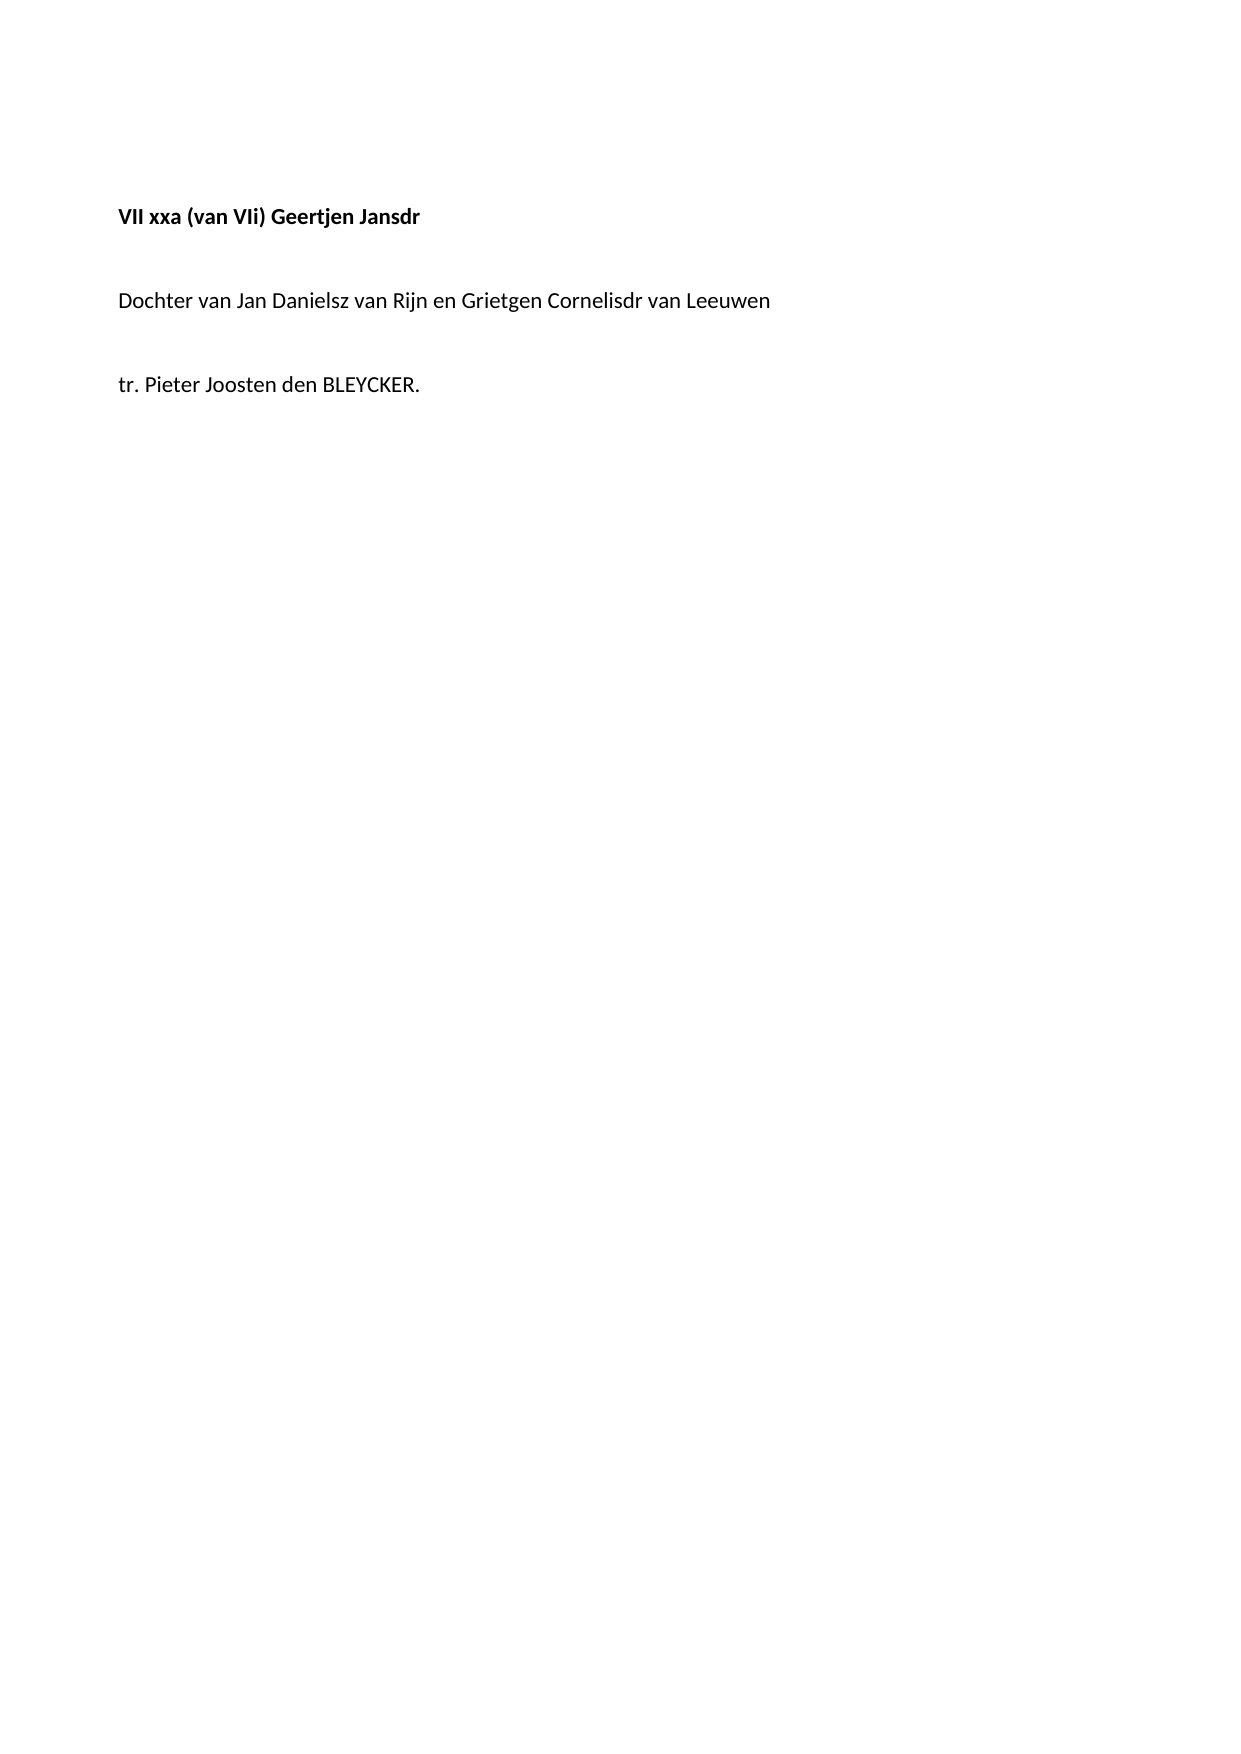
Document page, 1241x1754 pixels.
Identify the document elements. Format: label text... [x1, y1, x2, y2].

text VII xxa (van VIi) Geertjen Jansdr [118, 202, 1122, 230]
text tr. Pieter Joosten den BLEYCKER. [118, 370, 1122, 398]
text Dochter van Jan Danielsz van Rijn en Grietgen Cornelisdr van Leeuwen [118, 286, 1122, 314]
